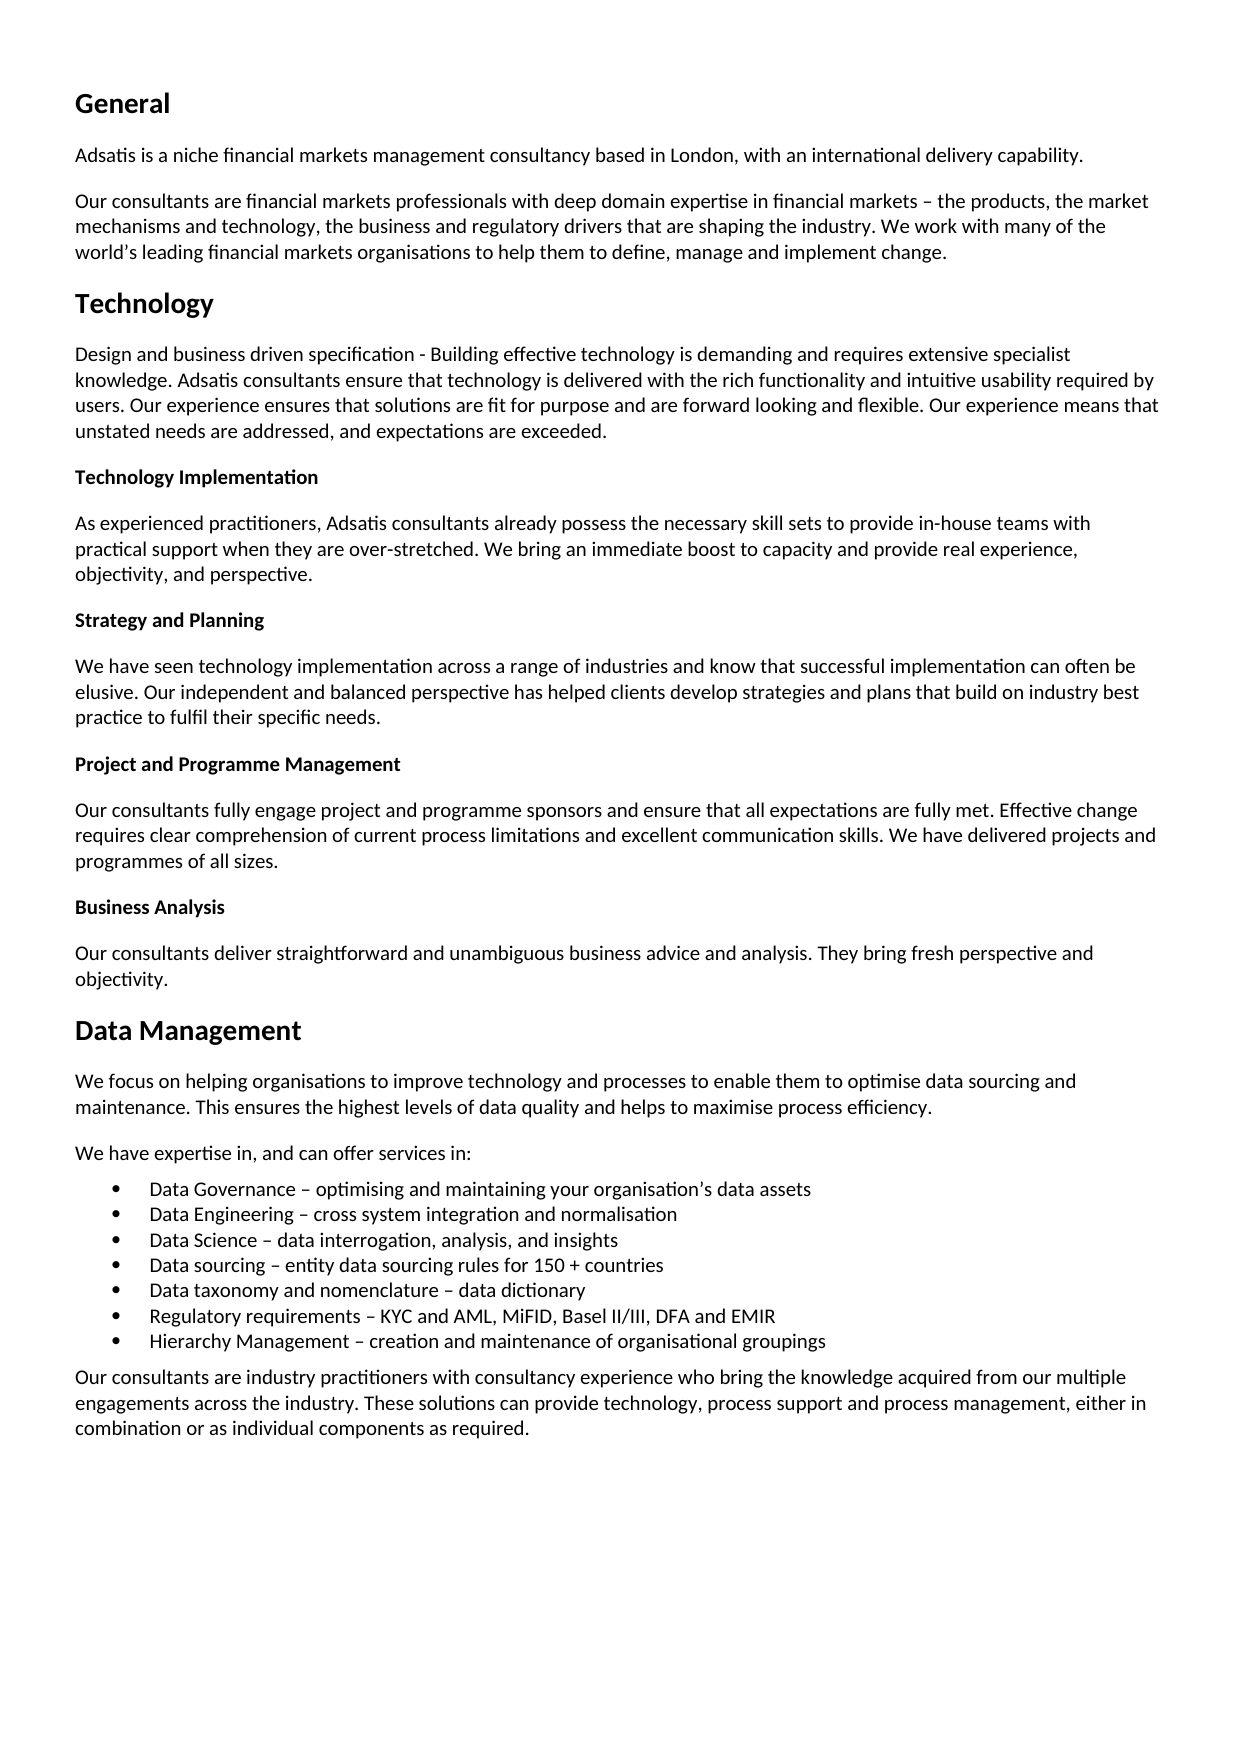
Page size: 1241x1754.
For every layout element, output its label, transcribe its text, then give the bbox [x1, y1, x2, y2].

list Data taxonomy and nomenclature – data dictionary [112, 1278, 1165, 1303]
text Our consultants fully engage project and programme sponsors and ensure that all expectations are fully met. Effective change requires clear comprehension of current process limitations and excellent communication skills. We have delivered projects and programmes of all sizes. [75, 797, 1165, 873]
text Technology [75, 285, 1165, 321]
list Hierarchy Management – creation and maintenance of organisational groupings [112, 1328, 1165, 1354]
text We have seen technology implementation across a range of industries and know that successful implementation can often be elusive. Our independent and balanced perspective has helped clients develop strategies and plans that build on industry best practice to fulfil their specific needs. [75, 654, 1165, 730]
list Regulatory requirements – KYC and AML, MiFID, Basel II/III, DFA and EMIR [112, 1303, 1165, 1328]
text As experienced practitioners, Adsatis consultants already possess the necessary skill sets to provide in-house teams with practical support when they are over-stretched. We bring an immediate boost to capacity and provide real experience, objectivity, and perspective. [75, 510, 1165, 587]
list Data sourcing – entity data sourcing rules for 150 + countries [112, 1252, 1165, 1278]
text Project and Programme Management [75, 751, 1165, 776]
text Business Analysis [75, 894, 1165, 919]
text Our consultants deliver straightforward and unambiguous business advice and analysis. They bring fresh perspective and objectivity. [75, 940, 1165, 991]
text Adsatis is a niche financial markets management consultancy based in London, with an international delivery capability. [75, 142, 1165, 167]
text Our consultants are financial markets professionals with deep domain expertise in financial markets – the products, the market mechanisms and technology, the business and regulatory drivers that are shaping the industry. We work with many of the world’s leading financial markets organisations to help them to define, manage and implement change. [75, 188, 1165, 264]
text General [75, 85, 1165, 121]
text We have expertise in, and can offer services in: [75, 1140, 1165, 1166]
list Data Governance – optimising and maintaining your organisation’s data assets [112, 1176, 1165, 1201]
list Data Science – data interrogation, analysis, and insights [112, 1227, 1165, 1252]
text Data Management [75, 1012, 1165, 1048]
text Strategy and Planning [75, 607, 1165, 633]
text We focus on helping organisations to improve technology and processes to enable them to optimise data sourcing and maintenance. This ensures the highest levels of data quality and helps to maximise process efficiency. [75, 1068, 1165, 1119]
text Design and business driven specification - Building effective technology is demanding and requires extensive specialist knowledge. Adsatis consultants ensure that technology is delivered with the rich functionality and intuitive usability required by users. Our experience ensures that solutions are fit for purpose and are forward looking and flexible. Our experience means that unstated needs are addressed, and expectations are exceeded. [75, 342, 1165, 443]
text Technology Implementation [75, 464, 1165, 489]
list Data Engineering – cross system integration and normalisation [112, 1201, 1165, 1227]
text Our consultants are industry practitioners with consultancy experience who bring the knowledge acquired from our multiple engagements across the industry. These solutions can provide technology, process support and process management, either in combination or as individual components as required. [75, 1364, 1165, 1441]
